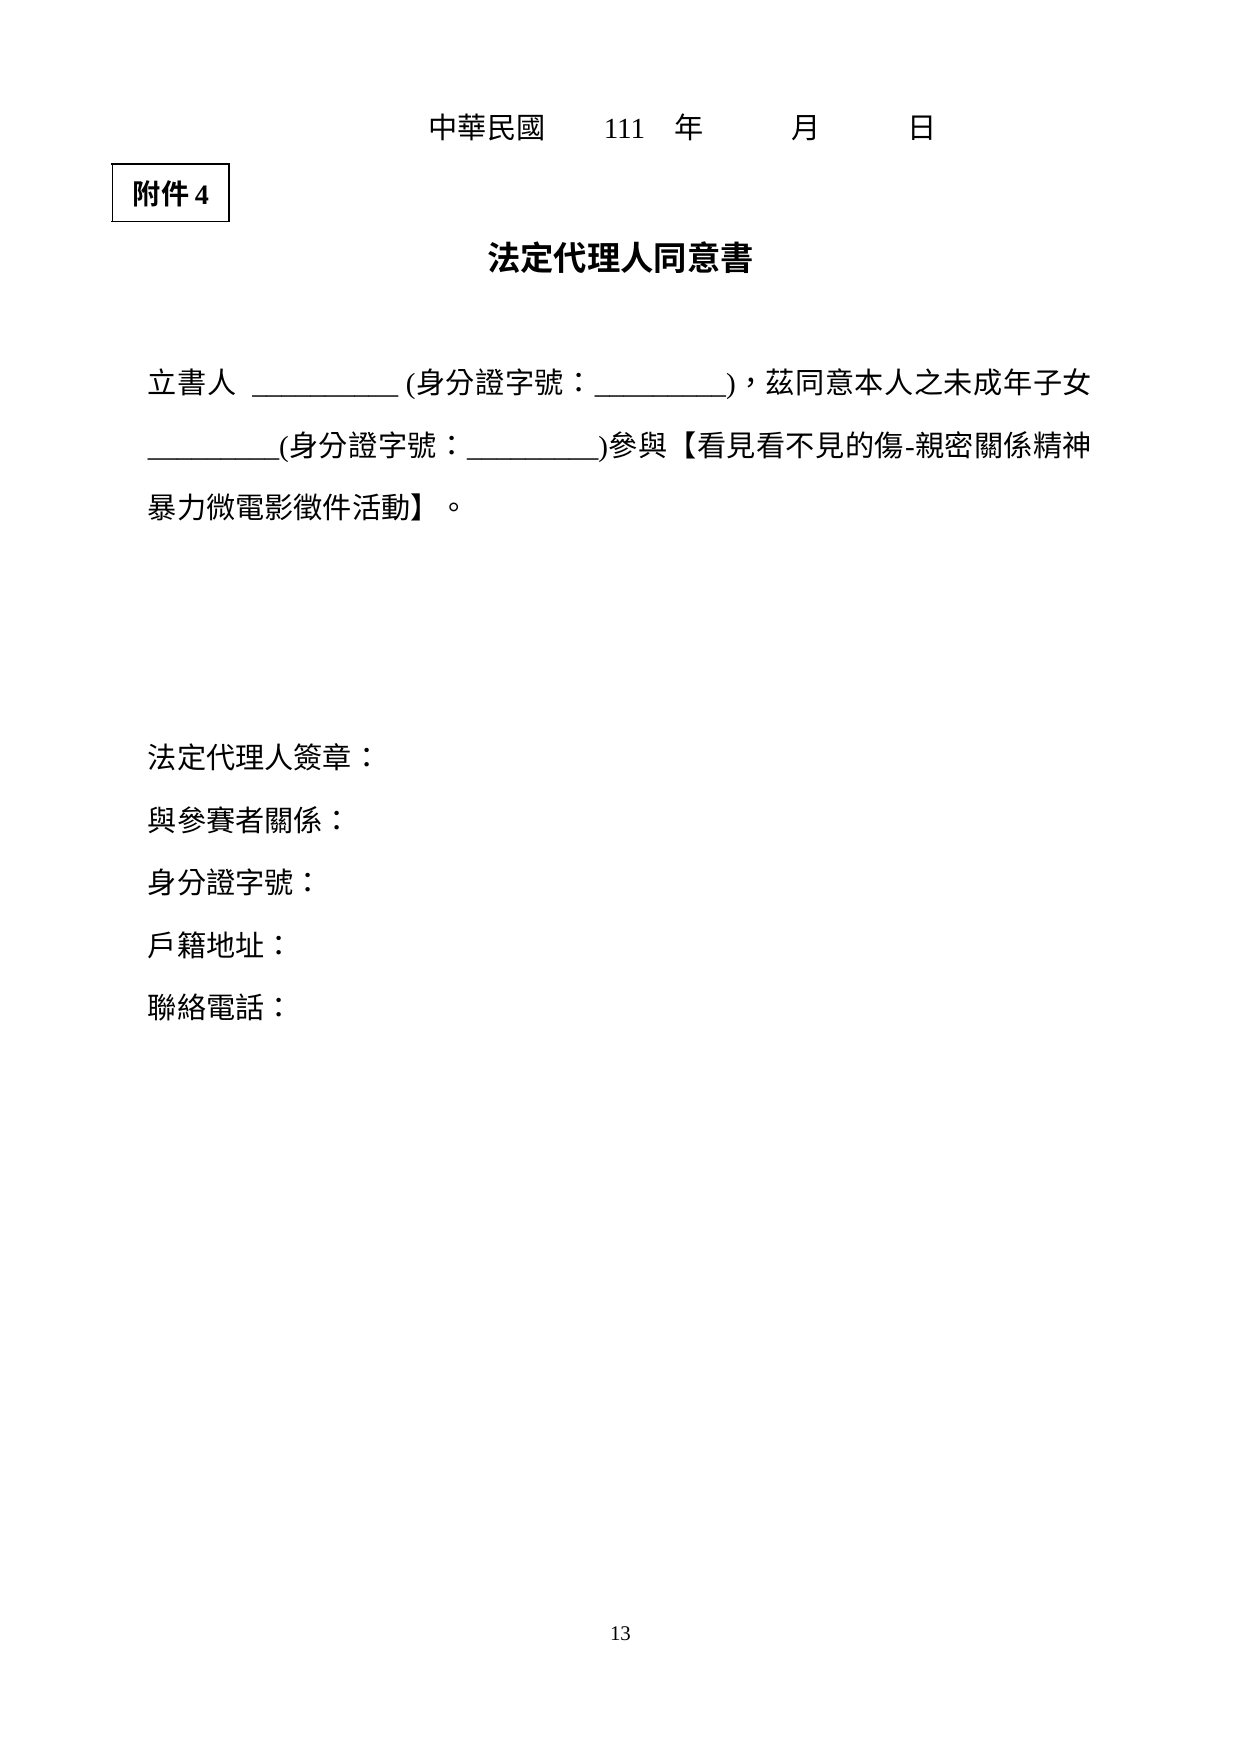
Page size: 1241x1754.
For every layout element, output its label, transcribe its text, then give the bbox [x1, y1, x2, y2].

text 法定代理人簽章： [148, 714, 1092, 777]
text [113, 165, 228, 221]
text 聯絡電話： [148, 964, 1092, 1027]
text 戶籍地址： [148, 902, 1092, 964]
text 立書人 __________ (身分證字號：_________)，茲同意本人之未成年子女_________(身分證字號：_________)參與【看見看不見的傷-親密關係精神暴力微電影徵件活動】。 [148, 339, 1092, 527]
text 與參賽者關係： [148, 777, 1092, 839]
text 身分證字號： [148, 839, 1092, 902]
text 中華民國 111 年 月 日 [273, 105, 1092, 147]
text 法定代理人同意書 [148, 214, 1092, 277]
text 附件4 [128, 172, 213, 213]
